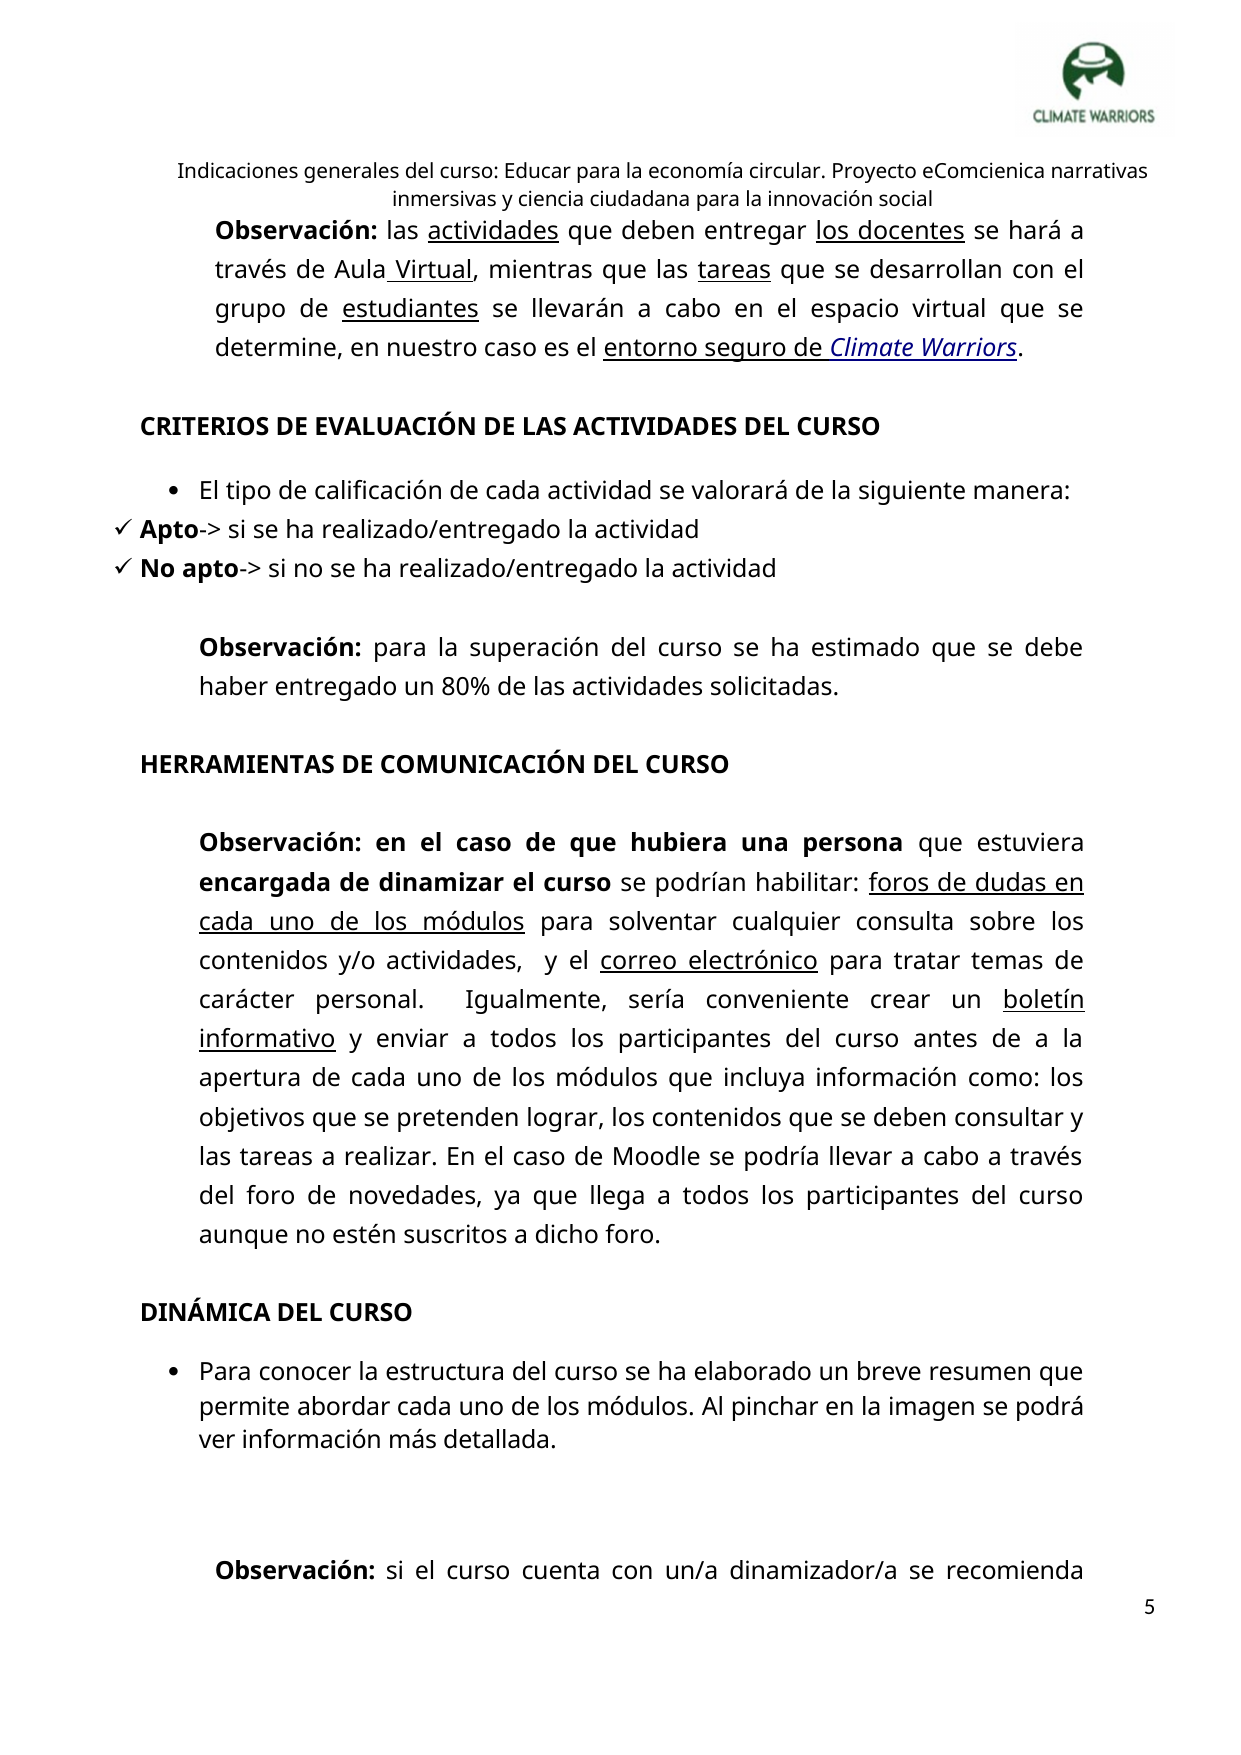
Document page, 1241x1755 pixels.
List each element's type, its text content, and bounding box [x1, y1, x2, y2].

list El tipo de calificación de cada actividad se valorará de la siguiente manera: [169, 472, 1084, 507]
list No apto-> si no se ha realizado/entregado la actividad [113, 551, 1084, 585]
list Para conocer la estructura del curso se ha elaborado un breve resumen que permite abordar cada uno de los módulos. Al pinchar en la imagen se podrá ver información más detallada. [169, 1354, 1084, 1456]
text HERRAMIENTAS DE COMUNICACIÓN DEL CURSO [139, 747, 1084, 781]
list Apto-> si se ha realizado/entregado la actividad [113, 512, 1084, 546]
text DINÁMICA DEL CURSO [139, 1295, 1084, 1329]
text Observación: las actividades que deben entregar los docentes se hará a través de Aula Virtual, mientras que las tareas que se desarrollan con el grupo de estudiantes se llevarán a cabo en el espacio virtual que se determine, en nuestro caso es el entorno seguro de Climate Warriors. [214, 221, 1084, 364]
text Observación: en el caso de que hubiera una persona que estuviera encargada de dinamizar el curso se podrían habilitar: foros de dudas en cada uno de los módulos para solventar cualquier consulta sobre los contenidos y/o actividades, y el correo electrónico para tratar temas de carácter personal. Igualmente, sería conveniente crear un boletín informativo y enviar a todos los participantes del curso antes de a la apertura de cada uno de los módulos que incluya información como: los objetivos que se pretenden lograr, los contenidos que se deben consultar y las tareas a realizar. En el caso de Moodle se podría llevar a cabo a través del foro de novedades, ya que llega a todos los participantes del curso aunque no estén suscritos a dicho foro. [199, 825, 1084, 1251]
text Observación: si el curso cuenta con un/a dinamizador/a se recomienda [214, 1552, 1084, 1586]
text Observación: para la superación del curso se ha estimado que se debe haber entregado un 80% de las actividades solicitadas. [199, 629, 1084, 702]
text CRITERIOS DE EVALUACIÓN DE LAS ACTIVIDADES DEL CURSO [139, 408, 1084, 442]
